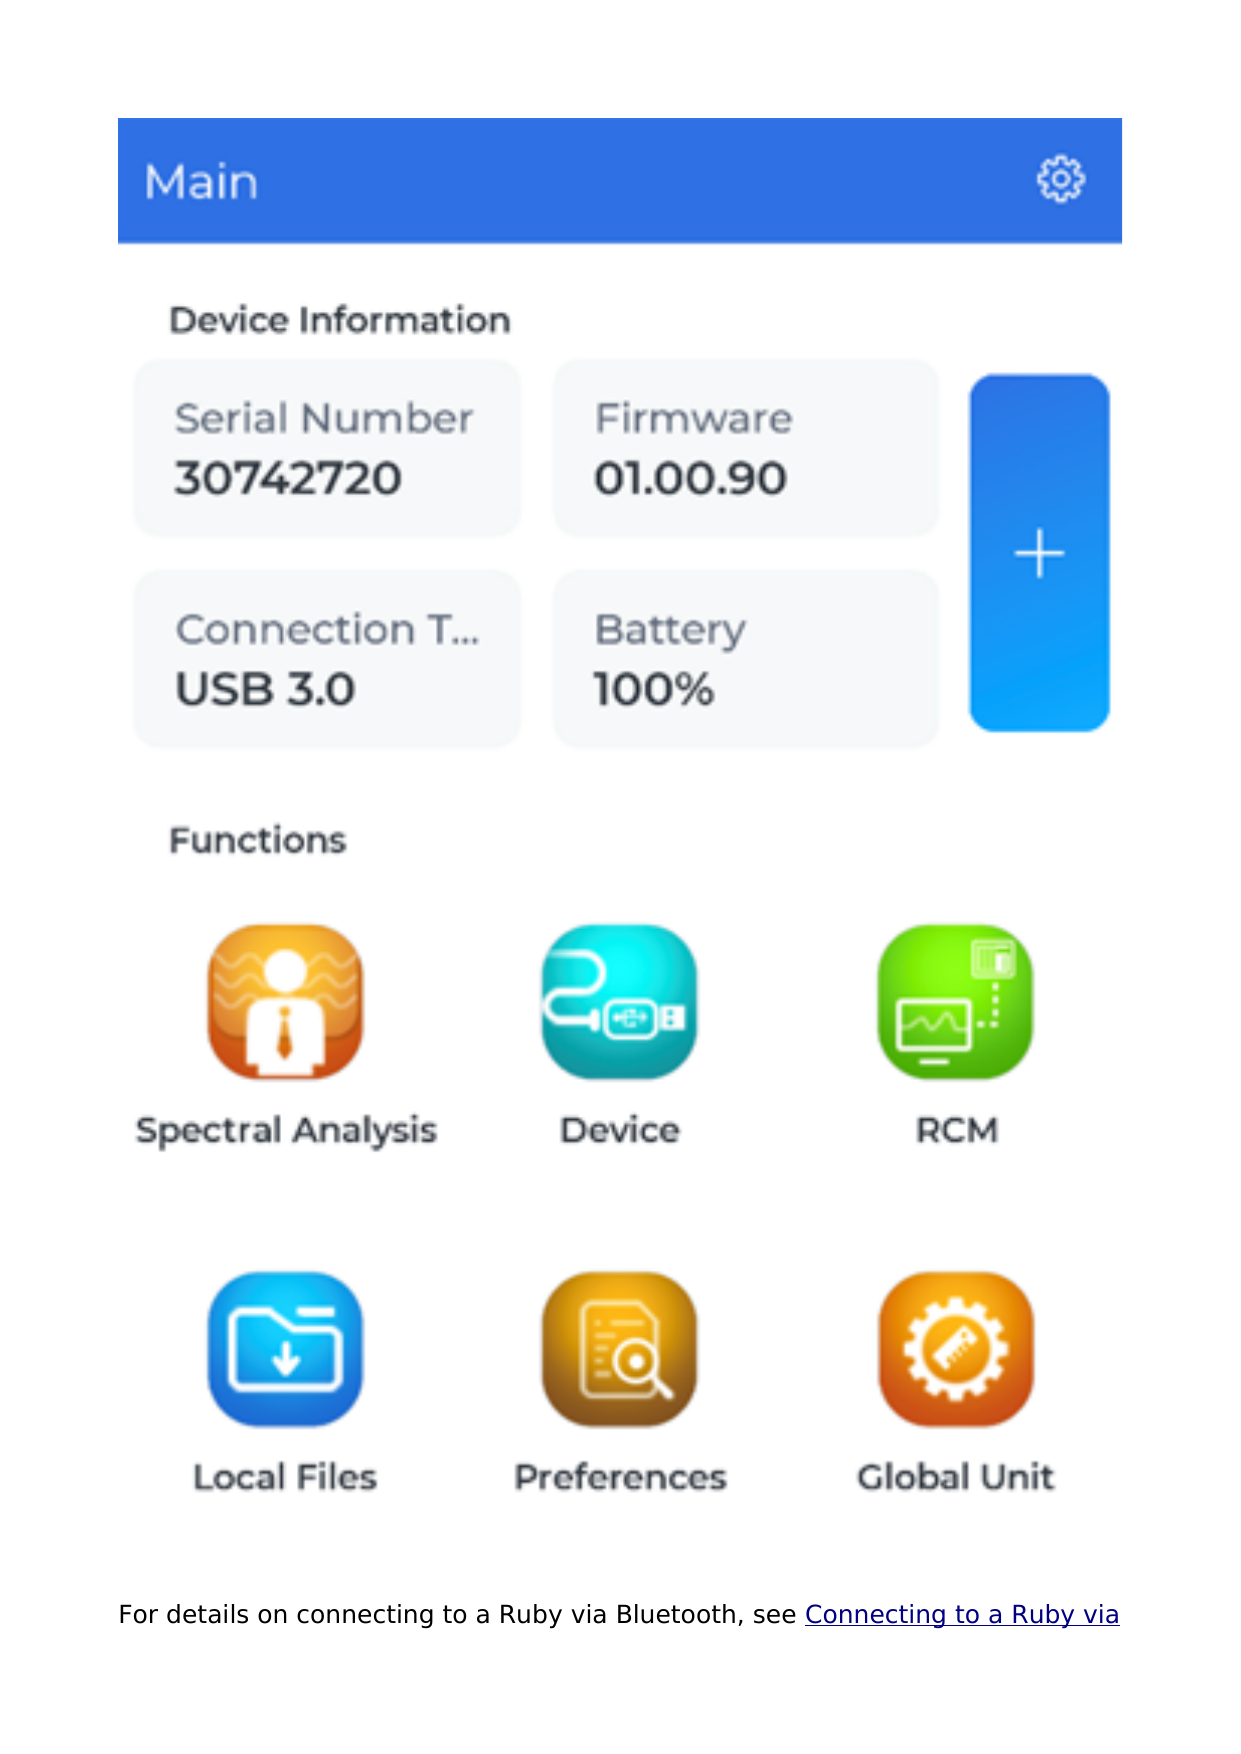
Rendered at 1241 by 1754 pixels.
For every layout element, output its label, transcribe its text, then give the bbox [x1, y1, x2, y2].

text For details on connecting to a Ruby via Bluetooth, see Connecting to a Ruby via [118, 1600, 1122, 1629]
picture [118, 118, 1123, 1529]
